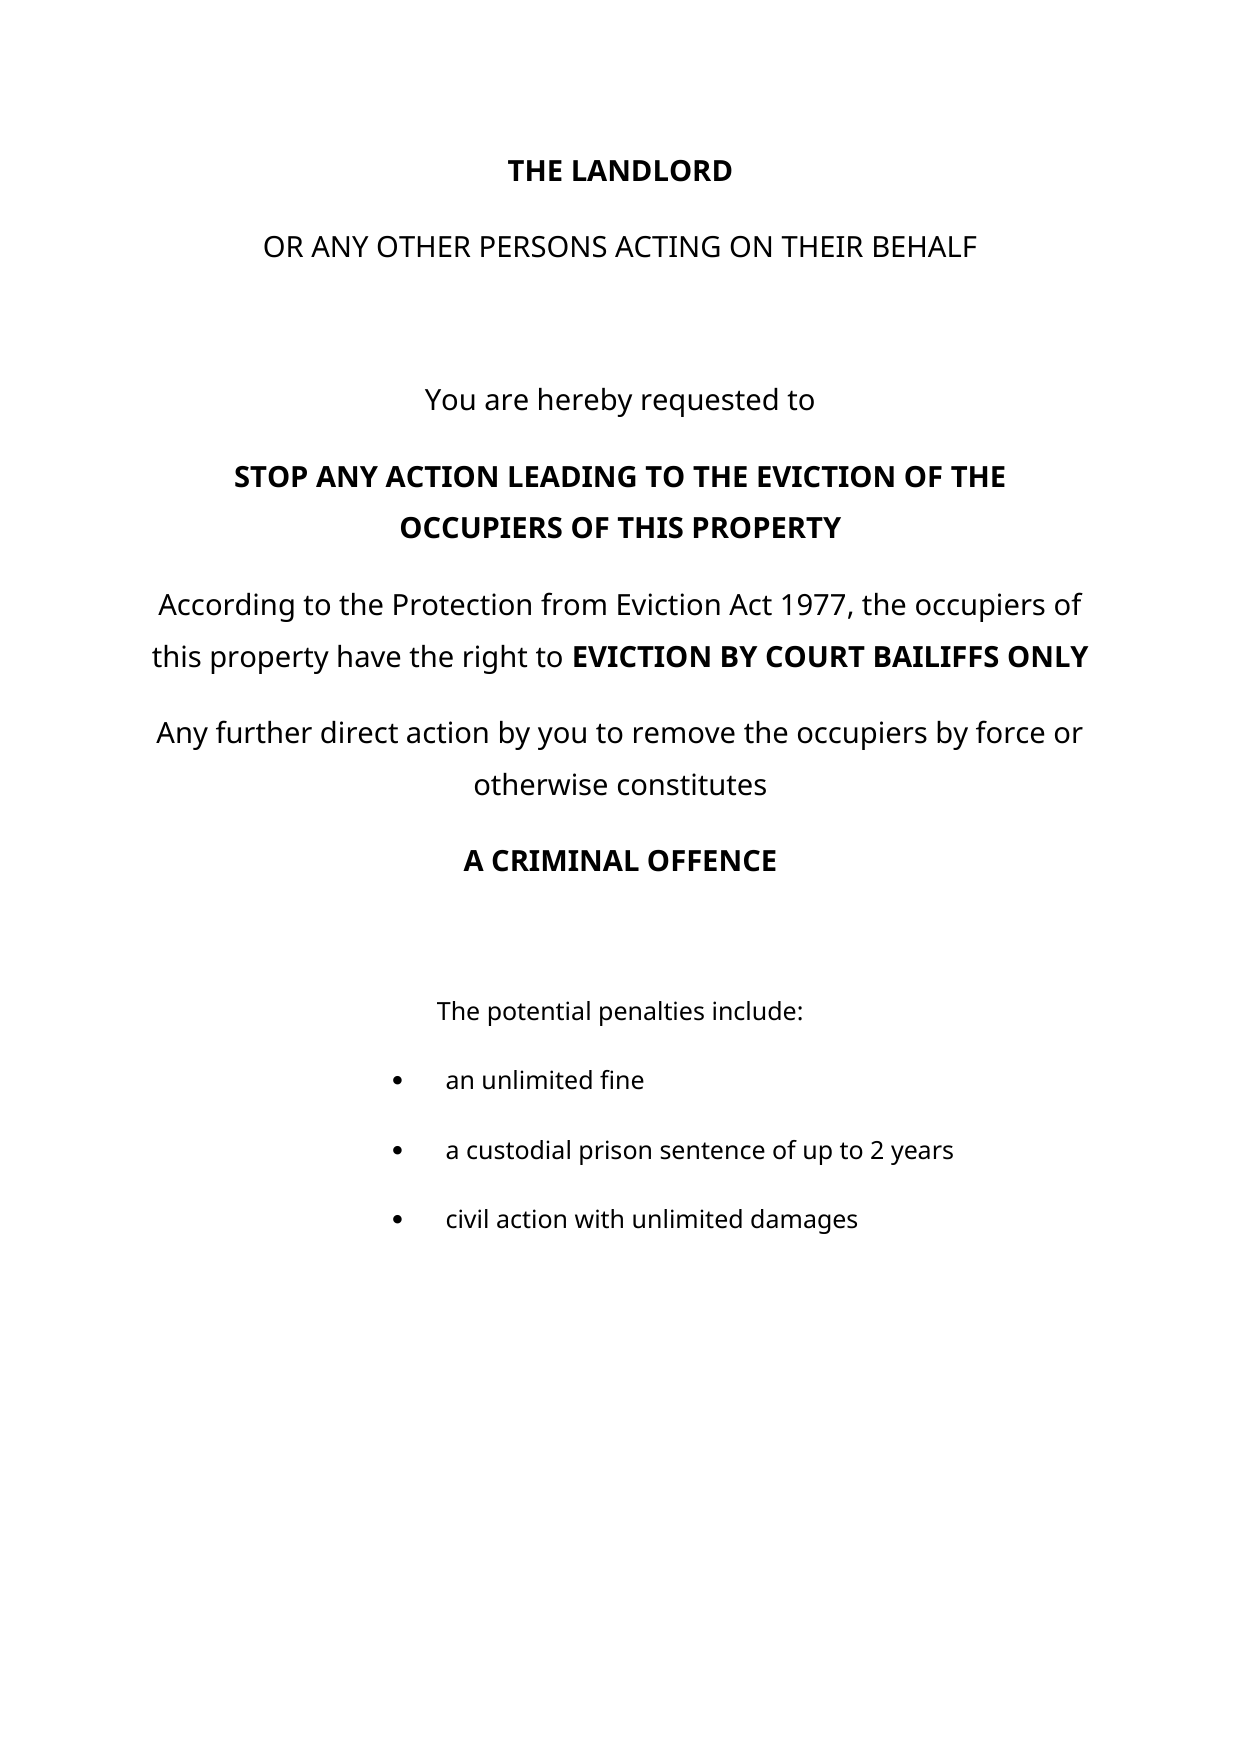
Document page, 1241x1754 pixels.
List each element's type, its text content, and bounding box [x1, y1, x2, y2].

text OR ANY OTHER PERSONS ACTING ON THEIR BEHALF [150, 227, 1090, 266]
text According to the Protection from Eviction Act 1977, the occupiers of this property have the right to EVICTION BY COURT BAILIFFS ONLY [150, 584, 1090, 676]
text STOP ANY ACTION LEADING TO THE EVICTION OF THE OCCUPIERS OF THIS PROPERTY [150, 456, 1090, 547]
list an unlimited fine [393, 1063, 1090, 1097]
list civil action with unlimited damages [393, 1202, 1090, 1236]
text THE LANDLORD [150, 150, 1090, 190]
text The potential penalties include: [150, 994, 1090, 1028]
text A CRIMINAL OFFENCE [150, 841, 1090, 880]
text Any further direct action by you to remove the occupiers by force or otherwise constitutes [150, 712, 1090, 804]
list a custodial prison sentence of up to 2 years [393, 1132, 1090, 1166]
text You are hereby requested to [150, 380, 1090, 419]
